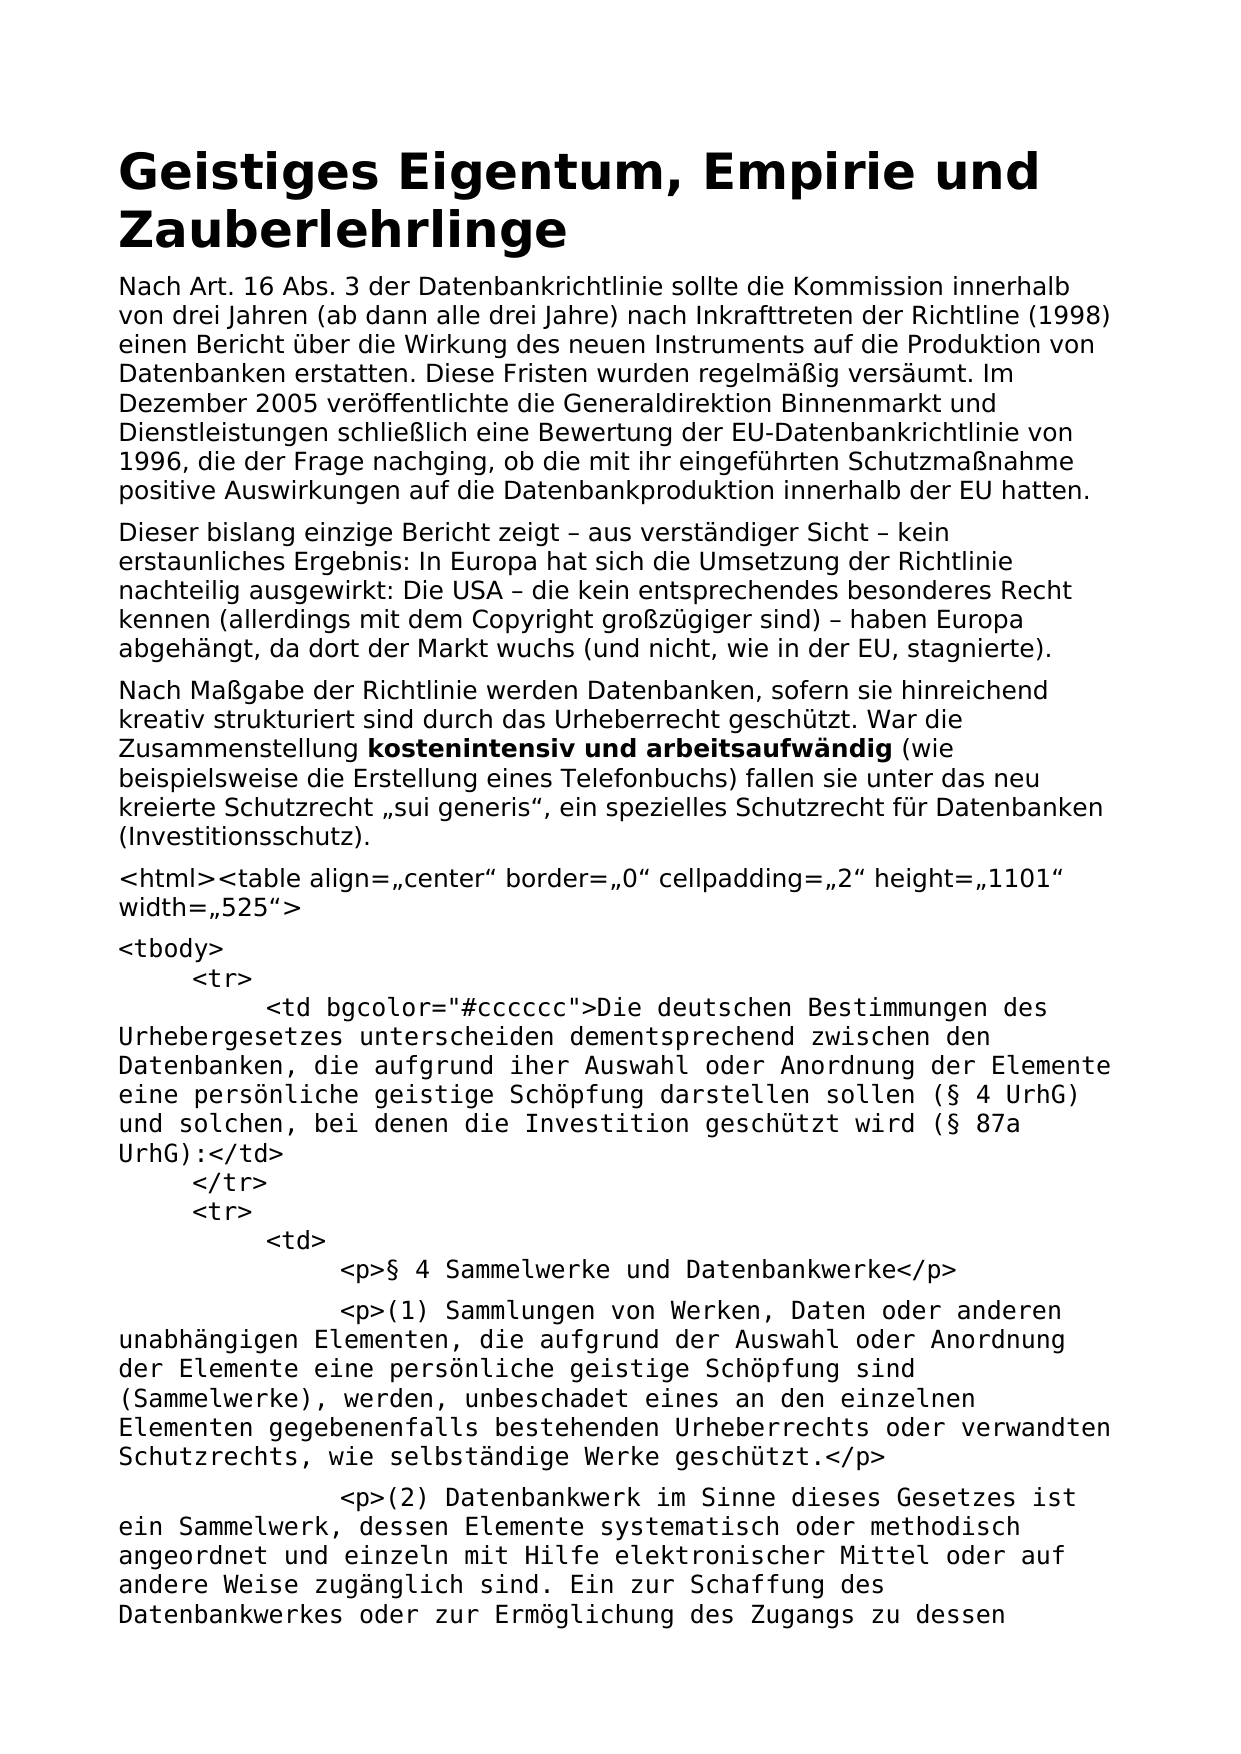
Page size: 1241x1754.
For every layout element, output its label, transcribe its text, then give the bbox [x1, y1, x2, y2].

subtitle Geistiges Eigentum, Empirie und Zauberlehrlinge [118, 143, 1122, 259]
text Nach Art. 16 Abs. 3 der Datenbankrichtlinie sollte die Kommission innerhalb von drei Jahren (ab dann alle drei Jahre) nach Inkrafttreten der Richtline (1998) einen Bericht über die Wirkung des neuen Instruments auf die Produktion von Datenbanken erstatten. Diese Fristen wurden regelmäßig versäumt. Im Dezember 2005 veröffentlichte die Generaldirektion Binnenmarkt und Dienstleistungen schließlich eine Bewertung der EU-Datenbankrichtlinie von 1996, die der Frage nachging, ob die mit ihr eingeführten Schutzmaßnahme positive Auswirkungen auf die Datenbankproduktion innerhalb der EU hatten. [118, 272, 1122, 505]
text <tbody> <tr> <td bgcolor="#cccccc">Die deutschen Bestimmungen des Urhebergesetzes unterscheiden dementsprechend zwischen den Datenbanken, die aufgrund iher Auswahl oder Anordnung der Elemente eine persönliche geistige Schöpfung darstellen sollen (§ 4 UrhG) und solchen, bei denen die Investition geschützt wird (§ 87a UrhG):</td> </tr> <tr> <td> <p>§ 4 Sammelwerke und Datenbankwerke</p> [118, 934, 1122, 1284]
text <html><table align=„center“ border=„0“ cellpadding=„2“ height=„1101“ width=„525“> [118, 864, 1122, 922]
text Nach Maßgabe der Richtlinie werden Datenbanken, sofern sie hinreichend kreativ strukturiert sind durch das Urheberrecht geschützt. War die Zusammenstellung kostenintensiv und arbeitsaufwändig (wie beispielsweise die Erstellung eines Telefonbuchs) fallen sie unter das neu kreierte Schutzrecht „sui generis“, ein spezielles Schutzrecht für Datenbanken (Investitionsschutz). [118, 676, 1122, 851]
text <p>(1) Sammlungen von Werken, Daten oder anderen unabhängigen Elementen, die aufgrund der Auswahl oder Anordnung der Elemente eine persönliche geistige Schöpfung sind (Sammelwerke), werden, unbeschadet eines an den einzelnen Elementen gegebenenfalls bestehenden Urheberrechts oder verwandten Schutzrechts, wie selbständige Werke geschützt.</p> [118, 1296, 1122, 1471]
text Dieser bislang einzige Bericht zeigt – aus verständiger Sicht – kein erstaunliches Ergebnis: In Europa hat sich die Umsetzung der Richtlinie nachteilig ausgewirkt: Die USA – die kein entsprechendes besonderes Recht kennen (allerdings mit dem Copyright großzügiger sind) – haben Europa abgehängt, da dort der Markt wuchs (und nicht, wie in der EU, stagnierte). [118, 518, 1122, 664]
text <p>(2) Datenbankwerk im Sinne dieses Gesetzes ist ein Sammelwerk, dessen Elemente systematisch oder methodisch angeordnet und einzeln mit Hilfe elektronischer Mittel oder auf andere Weise zugänglich sind. Ein zur Schaffung des Datenbankwerkes oder zur Ermöglichung des Zugangs zu dessen [118, 1483, 1122, 1629]
